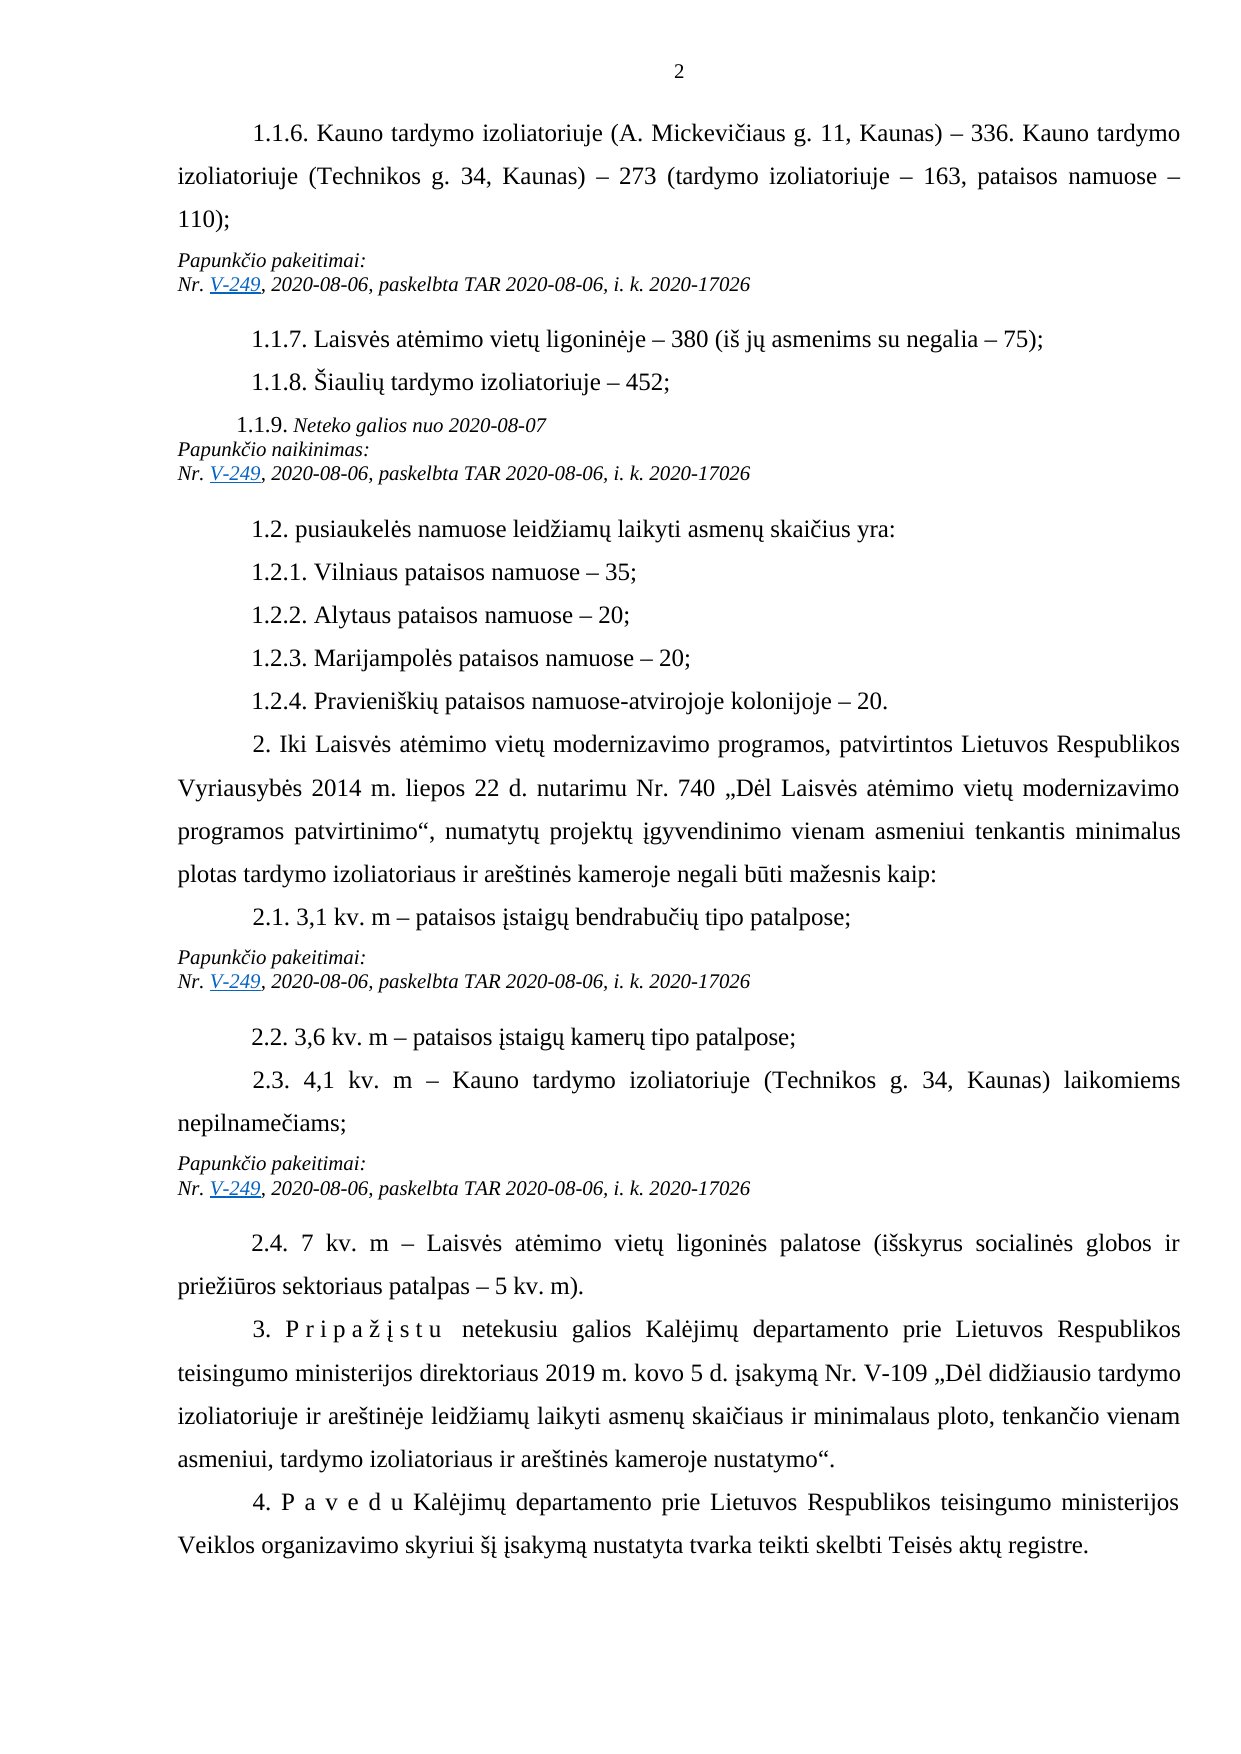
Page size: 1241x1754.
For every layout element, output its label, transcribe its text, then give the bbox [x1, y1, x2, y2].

text 2. Iki Laisvės atėmimo vietų modernizavimo programos, patvirtintos Lietuvos Respublikos Vyriausybės 2014 m. liepos 22 d. nutarimu Nr. 740 „Dėl Laisvės atėmimo vietų modernizavimo programos patvirtinimo“, numatytų projektų įgyvendinimo vienam asmeniui tenkantis minimalus plotas tardymo izoliatoriaus ir areštinės kameroje negali būti mažesnis kaip: [177, 729, 1181, 888]
text 1.1.7. Laisvės atėmimo vietų ligoninėje – 380 (iš jų asmenims su negalia – 75); [177, 324, 1181, 353]
text Nr. V-249, 2020-08-06, paskelbta TAR 2020-08-06, i. k. 2020-17026 [177, 461, 1181, 485]
text 4. P a v e d u Kalėjimų departamento prie Lietuvos Respublikos teisingumo ministerijos Veiklos organizavimo skyriui šį įsakymą nustatyta tvarka teikti skelbti Teisės aktų registre. [177, 1487, 1181, 1559]
text 2.3. 4,1 kv. m – Kauno tardymo izoliatoriuje (Technikos g. 34, Kaunas) laikomiems nepilnamečiams; [177, 1065, 1181, 1137]
text 1.1.9. Neteko galios nuo 2020-08-07 [177, 411, 1181, 437]
text 2.2. 3,6 kv. m – pataisos įstaigų kamerų tipo patalpose; [177, 1022, 1181, 1051]
text Papunkčio naikinimas: [177, 437, 1181, 461]
text 1.2.3. Marijampolės pataisos namuose – 20; [177, 643, 1181, 672]
text 1.1.6. Kauno tardymo izoliatoriuje (A. Mickevičiaus g. 11, Kaunas) – 336. Kauno tardymo izoliatoriuje (Technikos g. 34, Kaunas) – 273 (tardymo izoliatoriuje – 163, pataisos namuose – 110); [177, 118, 1181, 233]
text 2.4. 7 kv. m – Laisvės atėmimo vietų ligoninės palatose (išskyrus socialinės globos ir priežiūros sektoriaus patalpas – 5 kv. m). [177, 1228, 1181, 1300]
text 2.1. 3,1 kv. m – pataisos įstaigų bendrabučių tipo patalpose; [177, 902, 1181, 931]
text 1.2. pusiaukelės namuose leidžiamų laikyti asmenų skaičius yra: [177, 514, 1181, 543]
text Nr. V-249, 2020-08-06, paskelbta TAR 2020-08-06, i. k. 2020-17026 [177, 272, 1181, 296]
text 1.2.2. Alytaus pataisos namuose – 20; [177, 600, 1181, 629]
text Nr. V-249, 2020-08-06, paskelbta TAR 2020-08-06, i. k. 2020-17026 [177, 969, 1181, 993]
text 1.1.8. Šiaulių tardymo izoliatoriuje – 452; [177, 367, 1181, 396]
text 1.2.4. Pravieniškių pataisos namuose-atvirojoje kolonijoje – 20. [177, 686, 1181, 715]
text Nr. V-249, 2020-08-06, paskelbta TAR 2020-08-06, i. k. 2020-17026 [177, 1175, 1181, 1199]
text Papunkčio pakeitimai: [177, 247, 1181, 272]
text Papunkčio pakeitimai: [177, 945, 1181, 969]
text Papunkčio pakeitimai: [177, 1151, 1181, 1175]
text 1.2.1. Vilniaus pataisos namuose – 35; [177, 557, 1181, 586]
text 3. Pripažįstu netekusiu galios Kalėjimų departamento prie Lietuvos Respublikos teisingumo ministerijos direktoriaus 2019 m. kovo 5 d. įsakymą Nr. V-109 „Dėl didžiausio tardymo izoliatoriuje ir areštinėje leidžiamų laikyti asmenų skaičiaus ir minimalaus ploto, tenkančio vienam asmeniui, tardymo izoliatoriaus ir areštinės kameroje nustatymo“. [177, 1314, 1181, 1473]
